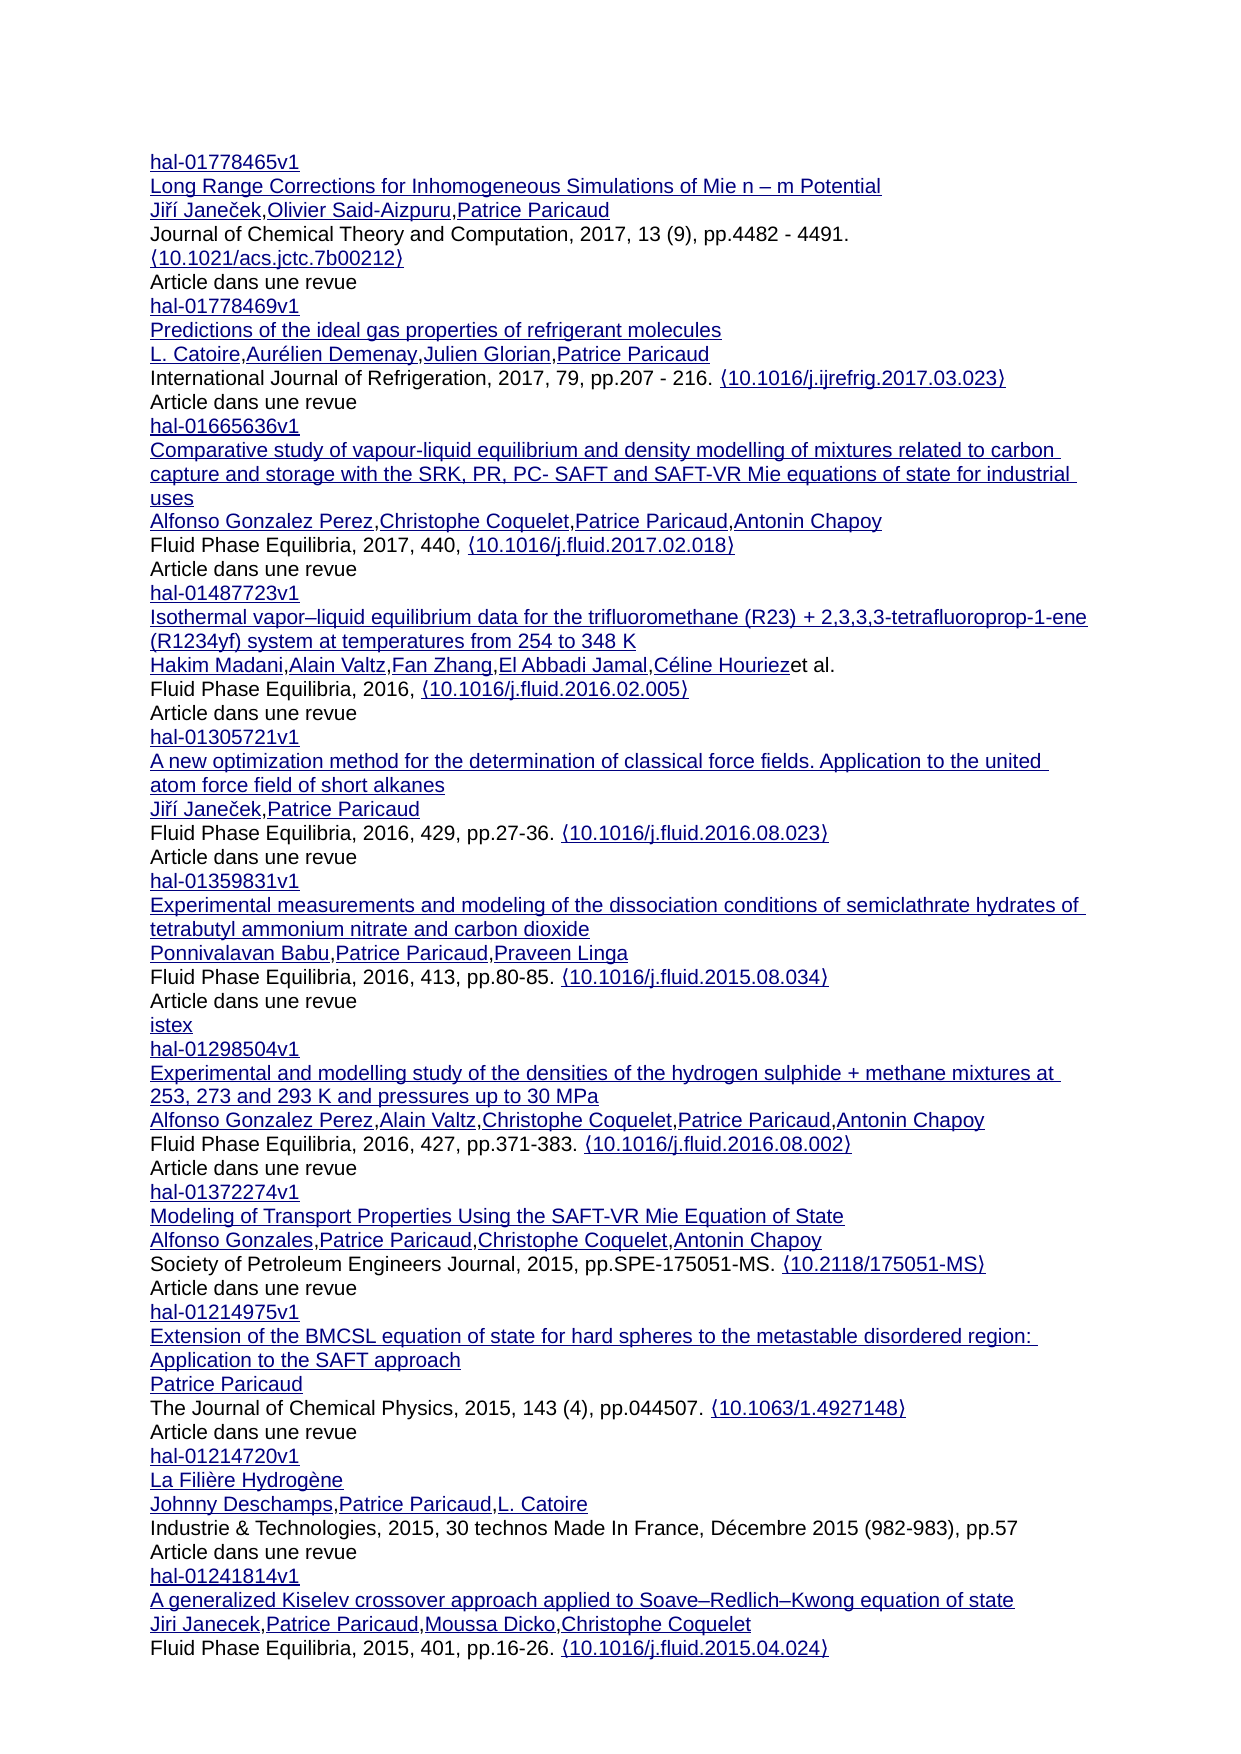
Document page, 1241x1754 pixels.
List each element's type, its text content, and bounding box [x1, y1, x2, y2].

table_cell Isothermal vapor–liquid equilibrium data for the trifluoromethane (R23) + 2,3,3,3-tetrafluoroprop-1-ene (R1234yf) system at temperatures from 254 to 348 K Hakim Madani,Alain Valtz,Fan Zhang,El Abbadi Jamal,Céline Houriezet al. Fluid Phase Equilibria, 2016, ⟨10.1016/j.fluid.2016.02.005⟩ Article dans une revue hal-01305721v1 [150, 605, 1090, 749]
table_cell hal-01778465v1 [150, 150, 1090, 174]
table_cell Comparative study of vapour-liquid equilibrium and density modelling of mixtures related to carbon capture and storage with the SRK, PR, PC- SAFT and SAFT-VR Mie equations of state for industrial uses Alfonso Gonzalez Perez,Christophe Coquelet,Patrice Paricaud,Antonin Chapoy Fluid Phase Equilibria, 2017, 440, ⟨10.1016/j.fluid.2017.02.018⟩ Article dans une revue hal-01487723v1 [150, 438, 1090, 605]
table_cell Experimental measurements and modeling of the dissociation conditions of semiclathrate hydrates of tetrabutyl ammonium nitrate and carbon dioxide Ponnivalavan Babu,Patrice Paricaud,Praveen Linga Fluid Phase Equilibria, 2016, 413, pp.80-85. ⟨10.1016/j.fluid.2015.08.034⟩ Article dans une revue istex hal-01298504v1 [150, 893, 1090, 1060]
table_cell La Filière Hydrogène Johnny Deschamps,Patrice Paricaud,L. Catoire Industrie & Technologies, 2015, 30 technos Made In France, Décembre 2015 (982-983), pp.57 Article dans une revue hal-01241814v1 [150, 1468, 1090, 1587]
table_cell Long Range Corrections for Inhomogeneous Simulations of Mie n – m Potential Jiří Janeček,Olivier Said-Aizpuru,Patrice Paricaud Journal of Chemical Theory and Computation, 2017, 13 (9), pp.4482 - 4491. ⟨10.1021/acs.jctc.7b00212⟩ Article dans une revue hal-01778469v1 [150, 174, 1090, 318]
table_cell A generalized Kiselev crossover approach applied to Soave–Redlich–Kwong equation of state Jiri Janecek,Patrice Paricaud,Moussa Dicko,Christophe Coquelet Fluid Phase Equilibria, 2015, 401, pp.16-26. ⟨10.1016/j.fluid.2015.04.024⟩ [150, 1588, 1090, 1659]
table_cell Extension of the BMCSL equation of state for hard spheres to the metastable disordered region: Application to the SAFT approach Patrice Paricaud The Journal of Chemical Physics, 2015, 143 (4), pp.044507. ⟨10.1063/1.4927148⟩ Article dans une revue hal-01214720v1 [150, 1324, 1090, 1468]
table_cell Predictions of the ideal gas properties of refrigerant molecules L. Catoire,Aurélien Demenay,Julien Glorian,Patrice Paricaud International Journal of Refrigeration, 2017, 79, pp.207 - 216. ⟨10.1016/j.ijrefrig.2017.03.023⟩ Article dans une revue hal-01665636v1 [150, 318, 1090, 437]
table_cell Experimental and modelling study of the densities of the hydrogen sulphide + methane mixtures at 253, 273 and 293 K and pressures up to 30 MPa Alfonso Gonzalez Perez,Alain Valtz,Christophe Coquelet,Patrice Paricaud,Antonin Chapoy Fluid Phase Equilibria, 2016, 427, pp.371-383. ⟨10.1016/j.fluid.2016.08.002⟩ Article dans une revue hal-01372274v1 [150, 1060, 1090, 1204]
table_cell A new optimization method for the determination of classical force fields. Application to the united atom force field of short alkanes Jiří Janeček,Patrice Paricaud Fluid Phase Equilibria, 2016, 429, pp.27-36. ⟨10.1016/j.fluid.2016.08.023⟩ Article dans une revue hal-01359831v1 [150, 749, 1090, 893]
table_cell Modeling of Transport Properties Using the SAFT-VR Mie Equation of State Alfonso Gonzales,Patrice Paricaud,Christophe Coquelet,Antonin Chapoy Society of Petroleum Engineers Journal, 2015, pp.SPE-175051-MS. ⟨10.2118/175051-MS⟩ Article dans une revue hal-01214975v1 [150, 1204, 1090, 1324]
